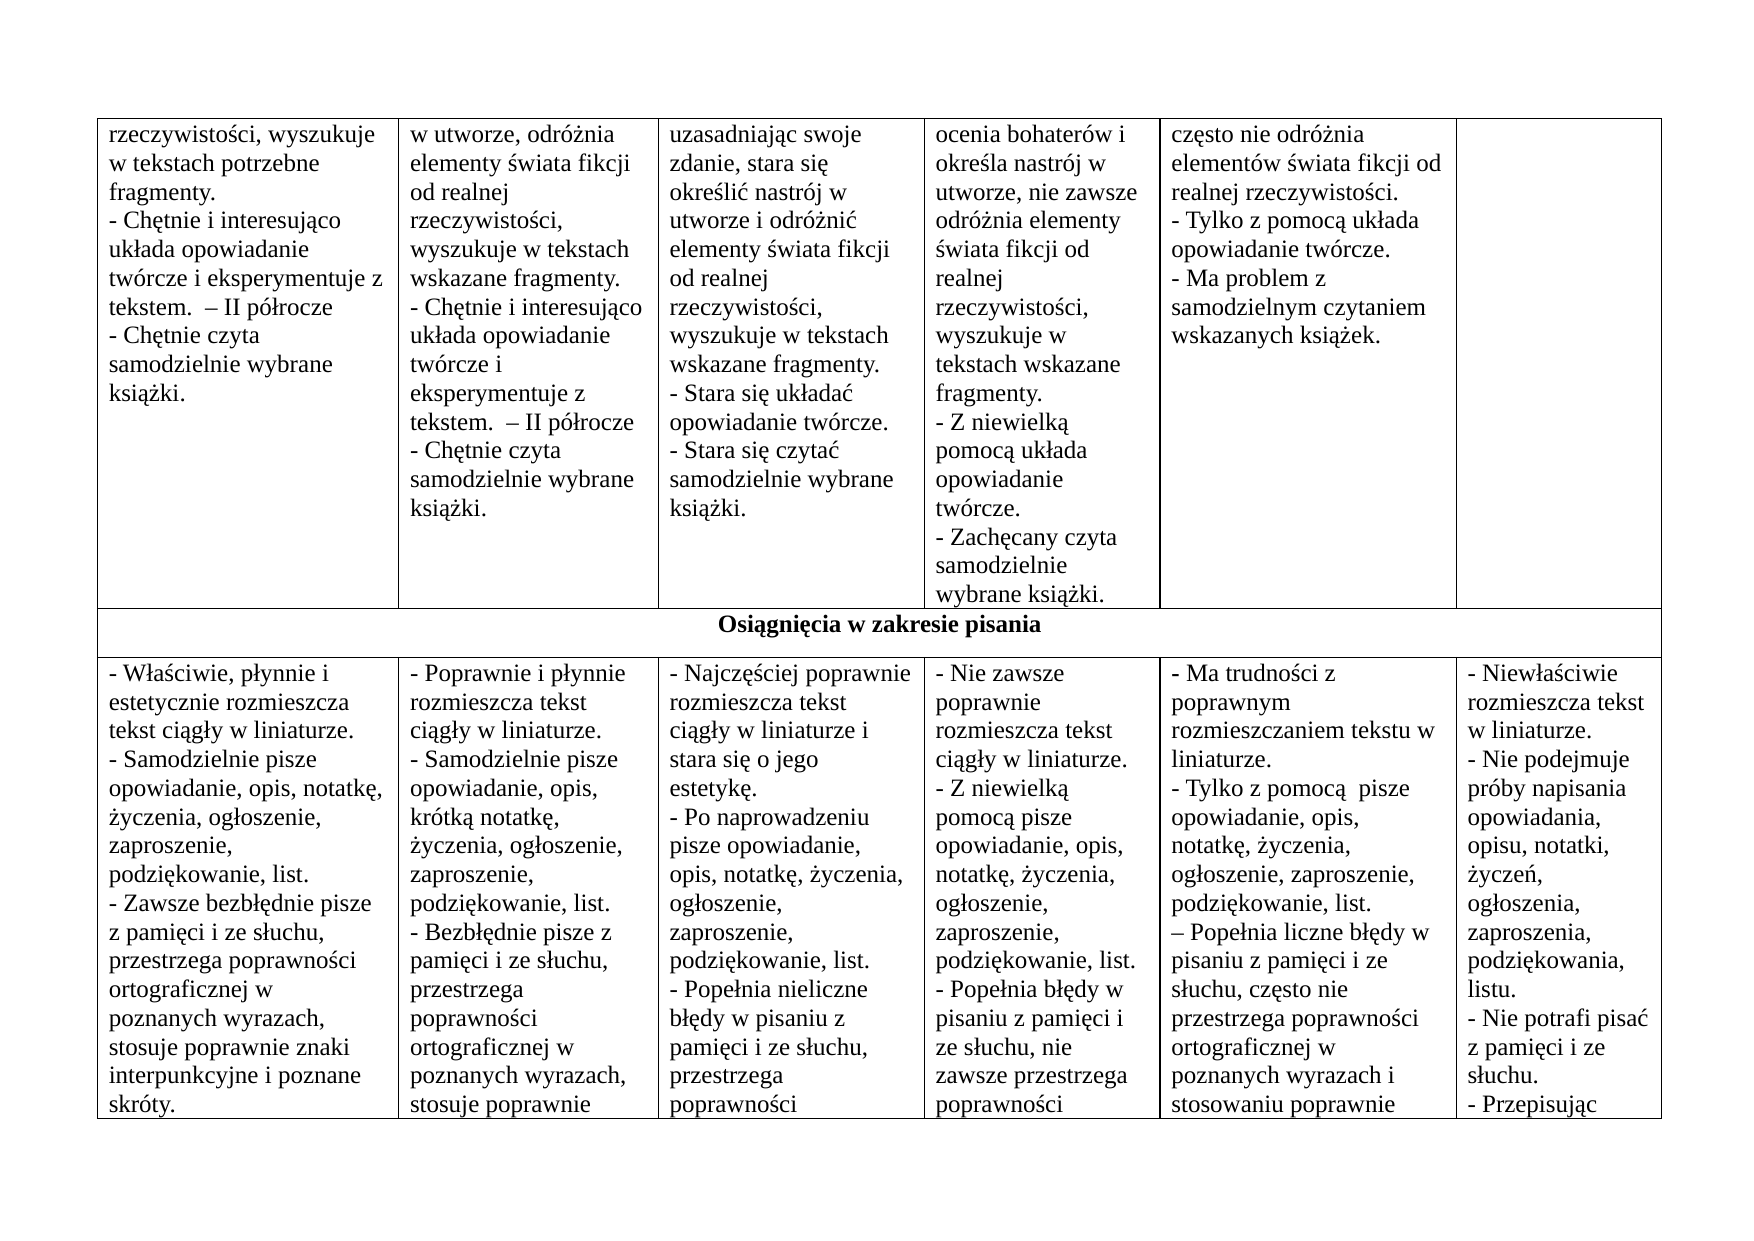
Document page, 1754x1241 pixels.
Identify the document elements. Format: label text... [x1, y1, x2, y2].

table_cell - Najczęściej poprawnie rozmieszcza tekst ciągły w liniaturze i stara się o jego estetykę. - Po naprowadzeniu pisze opowiadanie, opis, notatkę, życzenia, ogłoszenie, zaproszenie, podziękowanie, list. - Popełnia nieliczne błędy w pisaniu z pamięci i ze słuchu, przestrzega poprawności [659, 658, 924, 1118]
table_cell - Poprawnie i płynnie rozmieszcza tekst ciągły w liniaturze. - Samodzielnie pisze opowiadanie, opis, krótką notatkę, życzenia, ogłoszenie, zaproszenie, podziękowanie, list. - Bezbłędnie pisze z pamięci i ze słuchu, przestrzega poprawności ortograficznej w poznanych wyrazach, stosuje poprawnie [399, 658, 658, 1118]
table_cell rzeczywistości, wyszukuje w tekstach potrzebne fragmenty. - Chętnie i interesująco układa opowiadanie twórcze i eksperymentuje z tekstem. – II półrocze - Chętnie czyta samodzielnie wybrane książki. [98, 119, 398, 608]
table_cell [1457, 119, 1661, 608]
table_cell Osiągnięcia w zakresie pisania [98, 609, 1661, 657]
table_cell - Niewłaściwie rozmieszcza tekst w liniaturze. - Nie podejmuje próby napisania opowiadania, opisu, notatki, życzeń, ogłoszenia, zaproszenia, podziękowania, listu. - Nie potrafi pisać z pamięci i ze słuchu. - Przepisując [1457, 658, 1661, 1118]
table_cell w utworze, odróżnia elementy świata fikcji od realnej rzeczywistości, wyszukuje w tekstach wskazane fragmenty. - Chętnie i interesująco układa opowiadanie twórcze i eksperymentuje z tekstem. – II półrocze - Chętnie czyta samodzielnie wybrane książki. [399, 119, 658, 608]
table_cell uzasadniając swoje zdanie, stara się określić nastrój w utworze i odróżnić elementy świata fikcji od realnej rzeczywistości, wyszukuje w tekstach wskazane fragmenty. - Stara się układać opowiadanie twórcze. - Stara się czytać samodzielnie wybrane książki. [659, 119, 924, 608]
table_cell - Ma trudności z poprawnym rozmieszczaniem tekstu w liniaturze. - Tylko z pomocą pisze opowiadanie, opis, notatkę, życzenia, ogłoszenie, zaproszenie, podziękowanie, list. – Popełnia liczne błędy w pisaniu z pamięci i ze słuchu, często nie przestrzega poprawności ortograficznej w poznanych wyrazach i stosowaniu poprawnie [1161, 658, 1456, 1118]
table_cell - Nie zawsze poprawnie rozmieszcza tekst ciągły w liniaturze. - Z niewielką pomocą pisze opowiadanie, opis, notatkę, życzenia, ogłoszenie, zaproszenie, podziękowanie, list. - Popełnia błędy w pisaniu z pamięci i ze słuchu, nie zawsze przestrzega poprawności [925, 658, 1159, 1118]
table_cell często nie odróżnia elementów świata fikcji od realnej rzeczywistości. - Tylko z pomocą układa opowiadanie twórcze. - Ma problem z samodzielnym czytaniem wskazanych książek. [1161, 119, 1456, 608]
table_cell ocenia bohaterów i określa nastrój w utworze, nie zawsze odróżnia elementy świata fikcji od realnej rzeczywistości, wyszukuje w tekstach wskazane fragmenty. - Z niewielką pomocą układa opowiadanie twórcze. - Zachęcany czyta samodzielnie wybrane książki. [925, 119, 1159, 608]
table_cell - Właściwie, płynnie i estetycznie rozmieszcza tekst ciągły w liniaturze. - Samodzielnie pisze opowiadanie, opis, notatkę, życzenia, ogłoszenie, zaproszenie, podziękowanie, list. - Zawsze bezbłędnie pisze z pamięci i ze słuchu, przestrzega poprawności ortograficznej w poznanych wyrazach, stosuje poprawnie znaki interpunkcyjne i poznane skróty. [98, 658, 398, 1118]
